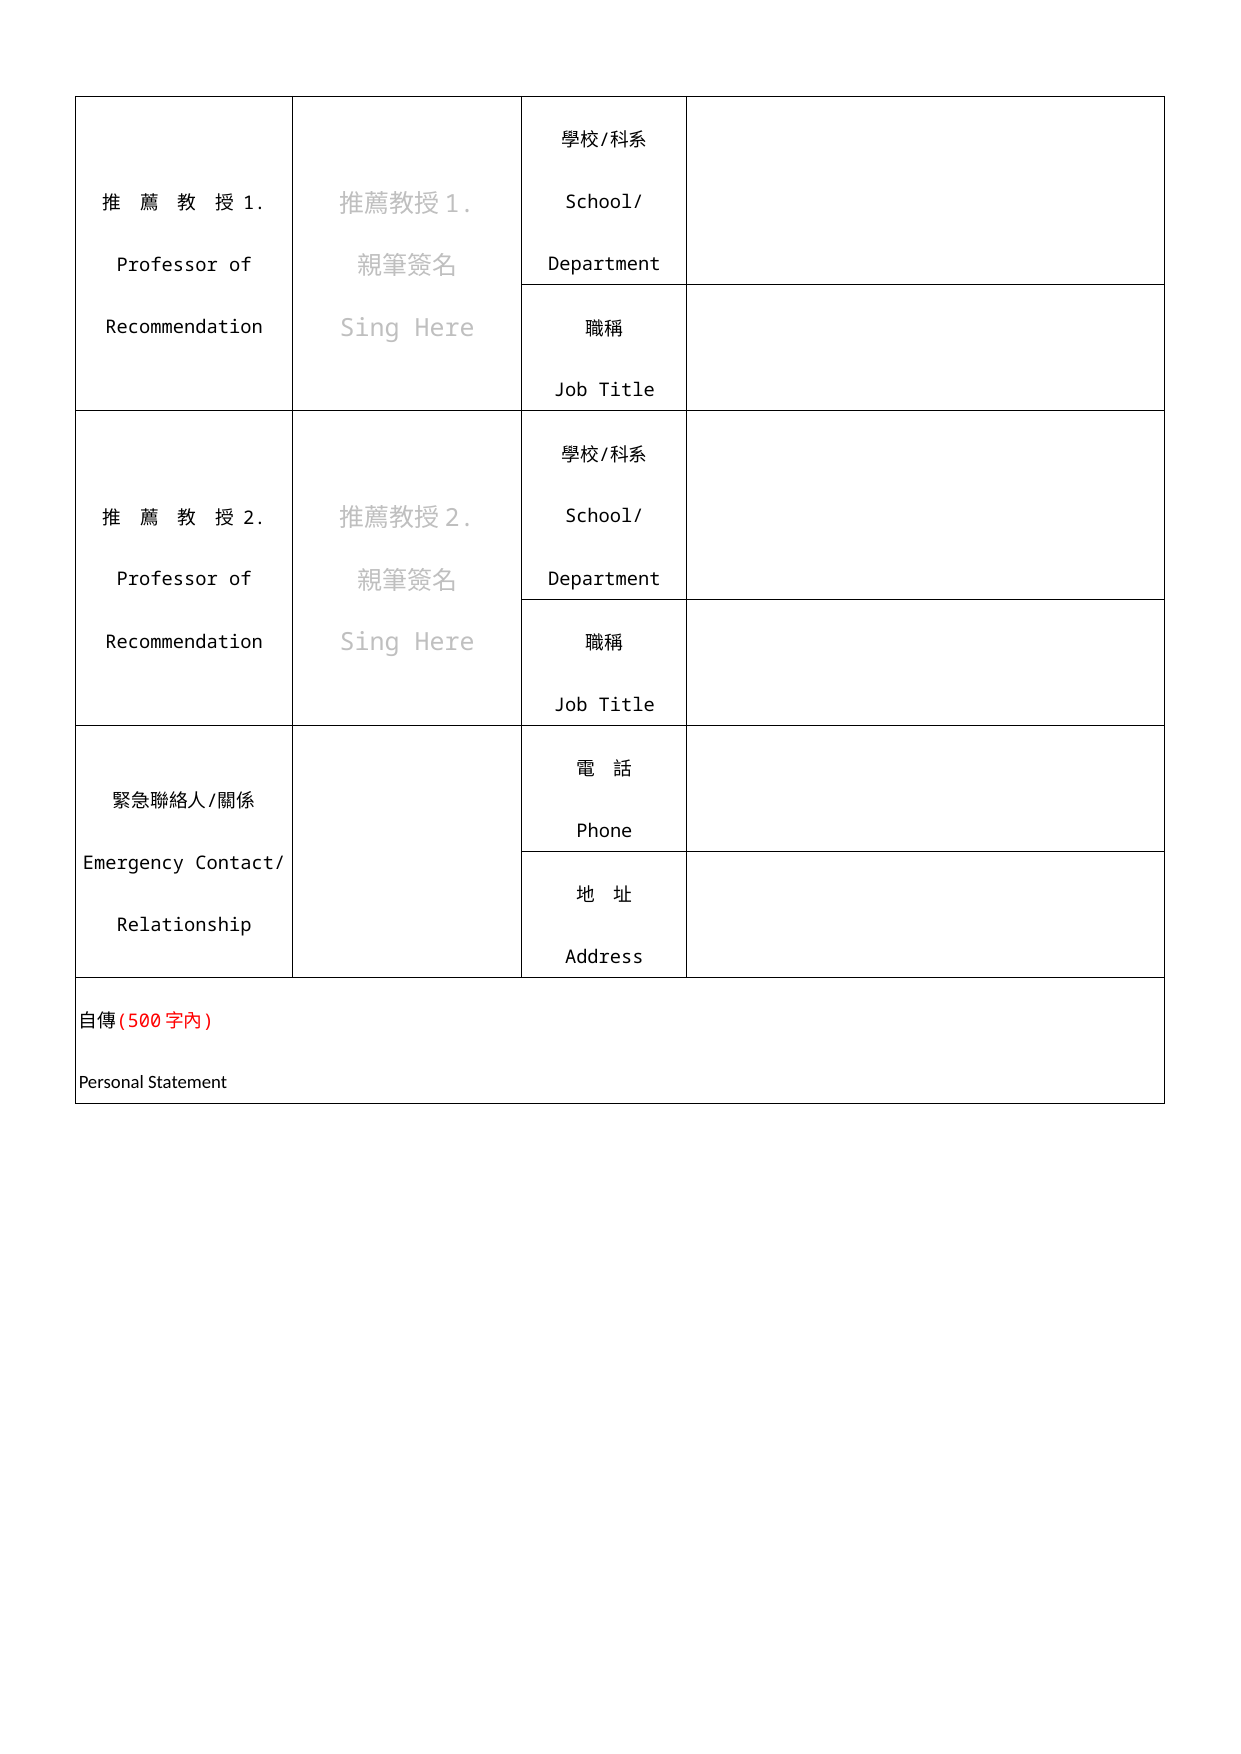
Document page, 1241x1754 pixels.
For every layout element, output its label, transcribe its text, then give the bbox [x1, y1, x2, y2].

table_cell 緊急聯絡人/關係 Emergency Contact/ Relationship [76, 726, 292, 977]
table_cell [687, 411, 1164, 599]
table_cell 推 薦 教 授 1. Professor of Recommendation [76, 97, 292, 410]
table_cell 學校/科系 School/Department [522, 411, 686, 599]
table_cell [687, 600, 1164, 725]
table_cell 自傳(500字內) Personal Statement [76, 978, 1164, 1103]
table_cell 推 薦 教 授 2. Professor of Recommendation [76, 411, 292, 725]
table_cell [293, 726, 521, 977]
table_cell 推薦教授1. 親筆簽名 Sing Here [293, 97, 521, 410]
table_cell 地 址 Address [522, 852, 686, 977]
table_cell 職稱 Job Title [522, 285, 686, 410]
table_cell 推薦教授2. 親筆簽名 Sing Here [293, 411, 521, 725]
table_cell [687, 285, 1164, 410]
table_cell 學校/科系 School/Department [522, 97, 686, 284]
table_cell [687, 97, 1164, 284]
table_cell 電 話 Phone [522, 726, 686, 851]
table_cell [687, 726, 1164, 851]
table_cell [687, 852, 1164, 977]
table_cell 職稱 Job Title [522, 600, 686, 725]
